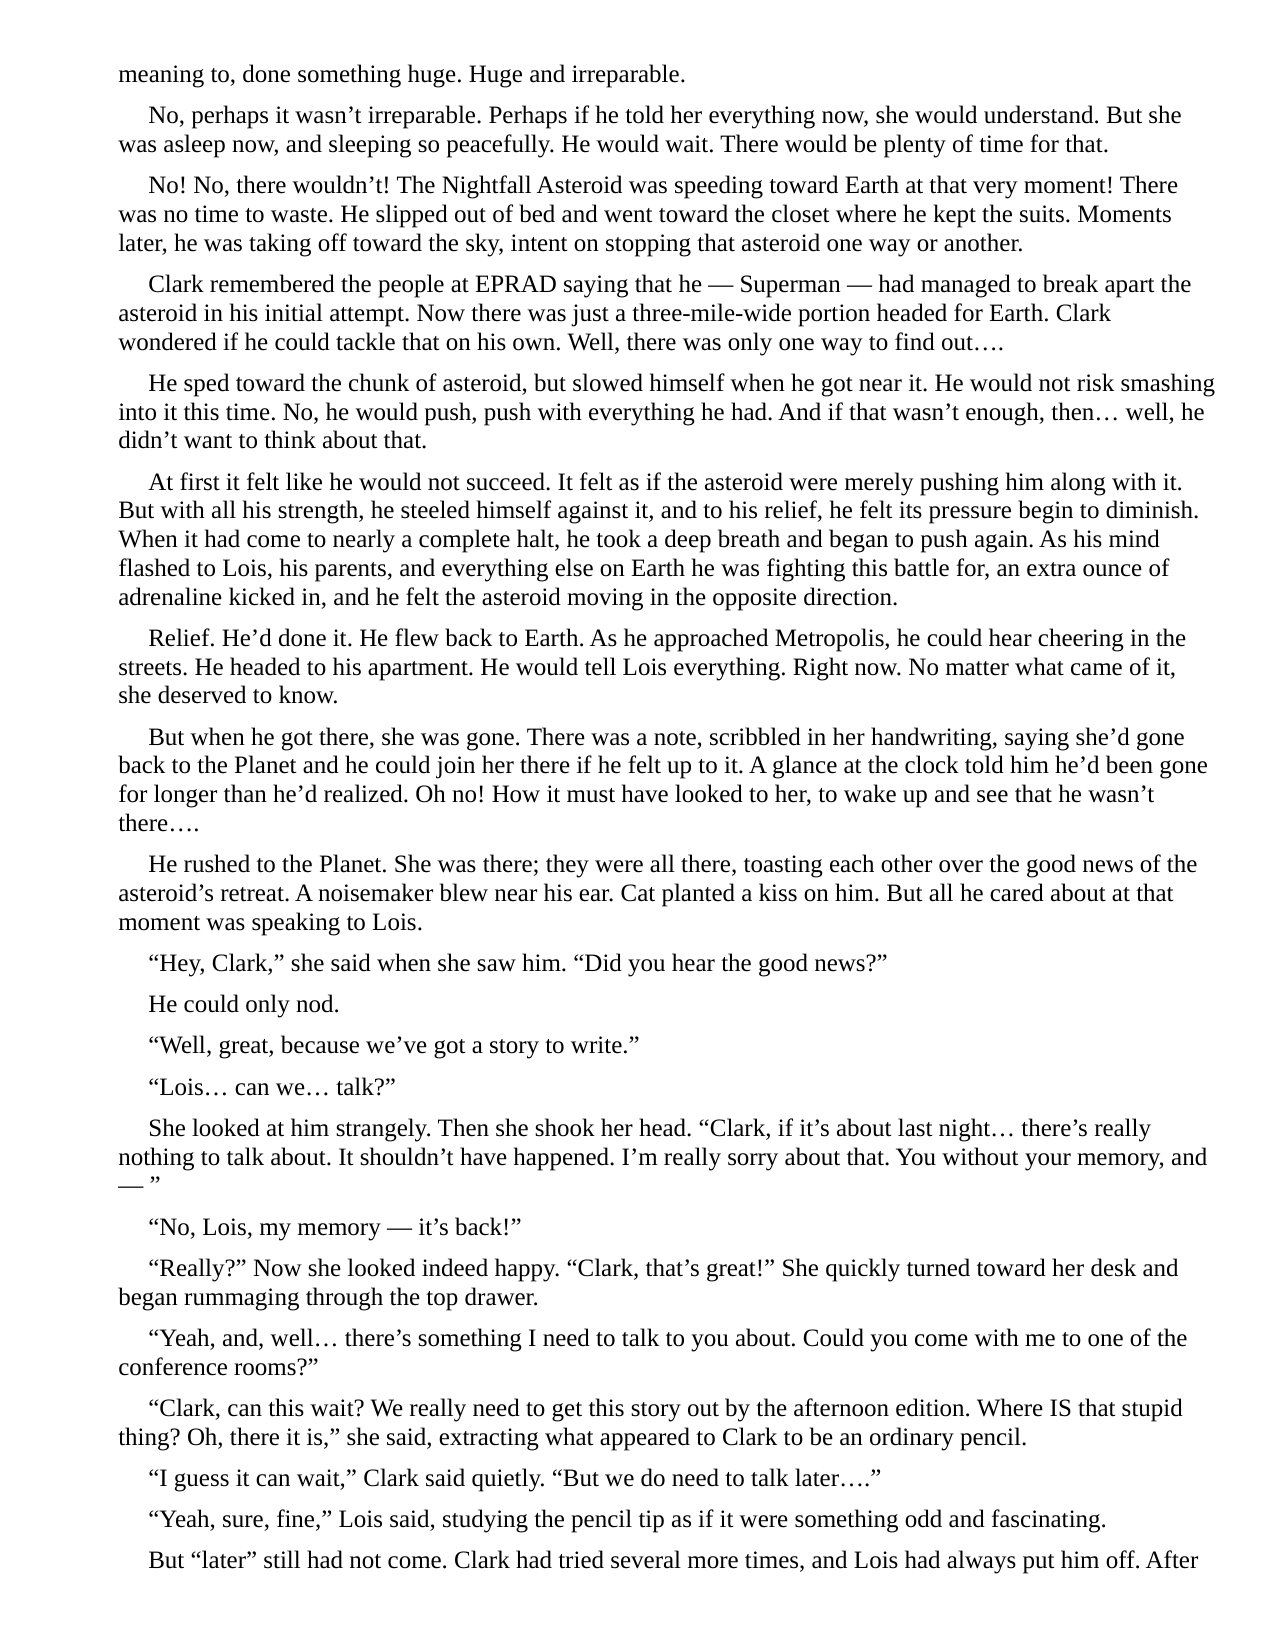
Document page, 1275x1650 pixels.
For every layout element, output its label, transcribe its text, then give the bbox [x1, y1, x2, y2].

text “Yeah, and, well… there’s something I need to talk to you about. Could you come with me to one of the conference rooms?” [118, 1323, 1216, 1380]
text No! No, there wouldn’t! The Nightfall Asteroid was speeding toward Earth at that very moment! There was no time to waste. He slipped out of bed and went toward the closet where he kept the suits. Moments later, he was taking off toward the sky, intent on stopping that asteroid one way or another. [118, 170, 1216, 257]
text But “later” still had not come. Clark had tried several more times, and Lois had always put him off. After [118, 1545, 1216, 1574]
text “Yeah, sure, fine,” Lois said, studying the pencil tip as if it were something odd and fascinating. [118, 1504, 1216, 1533]
text “I guess it can wait,” Clark said quietly. “But we do need to talk later….” [118, 1463, 1216, 1492]
text Relief. He’d done it. He flew back to Earth. As he approached Metropolis, he could hear cheering in the streets. He headed to his apartment. He would tell Lois everything. Right now. No matter what came of it, she deserved to know. [118, 623, 1216, 709]
text “Lois… can we… talk?” [118, 1072, 1216, 1100]
text “Hey, Clark,” she said when she saw him. “Did you hear the good news?” [118, 948, 1216, 977]
text “No, Lois, my memory — it’s back!” [118, 1212, 1216, 1240]
text No, perhaps it wasn’t irreparable. Perhaps if he told her everything now, she would understand. But she was asleep now, and sleeping so peacefully. He would wait. There would be plenty of time for that. [118, 100, 1216, 158]
text At first it felt like he would not succeed. It felt as if the asteroid were merely pushing him along with it. But with all his strength, he steeled himself against it, and to his relief, he felt its pressure begin to diminish. When it had come to nearly a complete halt, he took a deep breath and began to push again. As his mind flashed to Lois, his parents, and everything else on Earth he was fighting this battle for, an extra ounce of adrenaline kicked in, and he felt the asteroid moving in the opposite direction. [118, 467, 1216, 610]
text She looked at him strangely. Then she shook her head. “Clark, if it’s about last night… there’s really nothing to talk about. It shouldn’t have happened. I’m really sorry about that. You without your memory, and — ” [118, 1113, 1216, 1199]
text He rushed to the Planet. She was there; they were all there, toasting each other over the good news of the asteroid’s retreat. A noisemaker blew near his ear. Cat planted a kiss on him. But all he cared about at that moment was speaking to Lois. [118, 849, 1216, 935]
text Clark remembered the people at EPRAD saying that he — Superman — had managed to break apart the asteroid in his initial attempt. Now there was just a three-mile-wide portion headed for Earth. Clark wondered if he could tackle that on his own. Well, there was only one way to find out…. [118, 269, 1216, 355]
text But when he got there, she was gone. There was a note, scribbled in her handwriting, saying she’d gone back to the Planet and he could join her there if he felt up to it. A glance at the clock told him he’d been gone for longer than he’d realized. Oh no! How it must have looked to her, to wake up and see that he wasn’t there…. [118, 722, 1216, 837]
text He sped toward the chunk of asteroid, but slowed himself when he got near it. He would not risk smashing into it this time. No, he would push, push with everything he had. And if that wasn’t enough, then… well, he didn’t want to think about that. [118, 368, 1216, 454]
text “Really?” Now she looked indeed happy. “Clark, that’s great!” She quickly turned toward her desk and began rummaging through the top drawer. [118, 1253, 1216, 1310]
text “Clark, can this wait? We really need to get this story out by the afternoon edition. Where IS that stupid thing? Oh, there it is,” she said, extracting what appeared to Clark to be an ordinary pencil. [118, 1393, 1216, 1450]
text “Well, great, because we’ve got a story to write.” [118, 1030, 1216, 1059]
text meaning to, done something huge. Huge and irreparable. [118, 59, 1216, 88]
text He could only nod. [118, 989, 1216, 1018]
